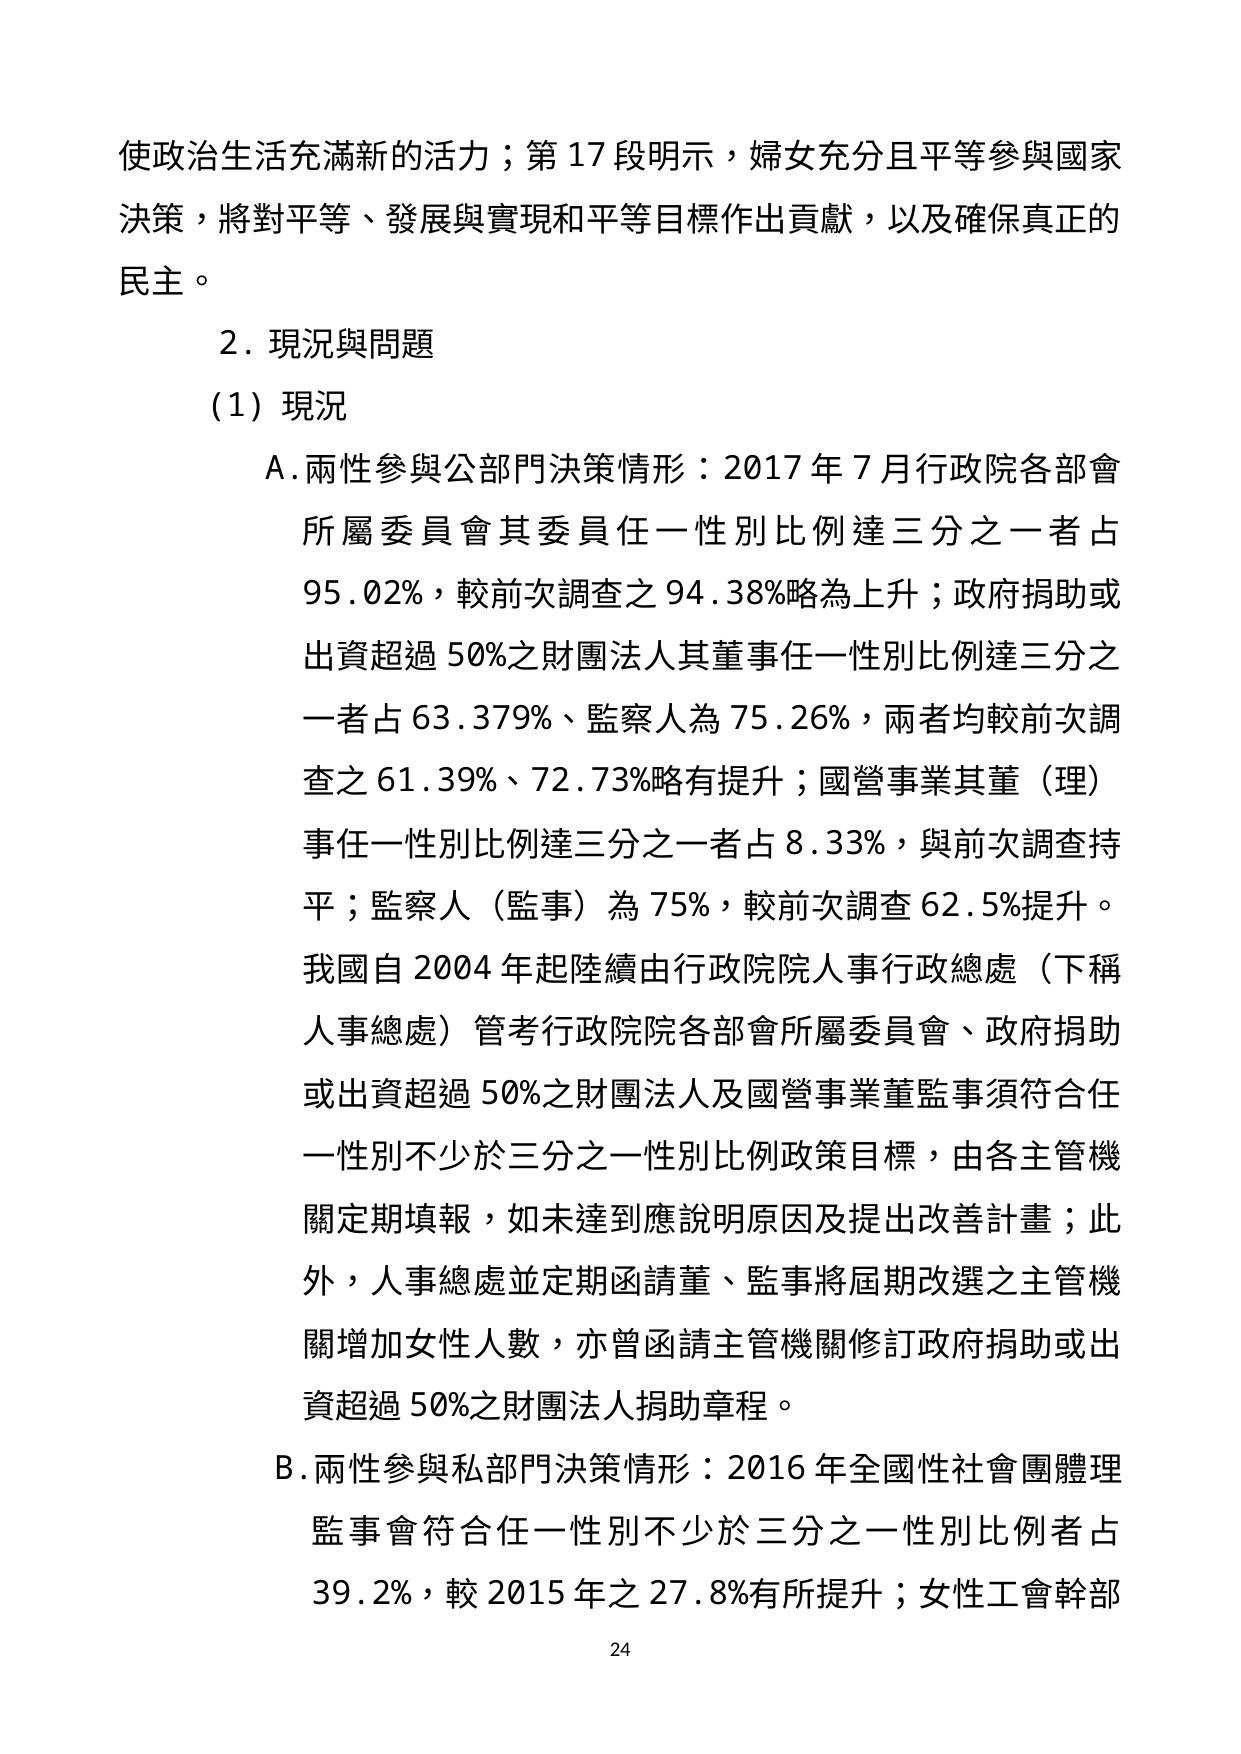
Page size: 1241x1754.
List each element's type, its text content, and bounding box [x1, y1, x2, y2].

list 現況 [206, 362, 1151, 425]
list 兩性參與私部門決策情形：2016年全國性社會團體理監事會符合任一性別不少於三分之一性別比例者占39.2%，較2015年之27.8%有所提升；女性工會幹部（理、監事）占比為30.5%，較2015年之30.3%微幅提升；各級農會選任人員（理事、監事、會員代表）及總幹事中，女性分別占4.95%及19.2%，較2015年之4.88%及18.67%微幅提升；各級漁會選任人員（理事、監事、會員代表）及總幹事中，女性分別占7.96%及30%，較2015年之7.82%及27.5%微幅提升；公開發行上市上櫃（含興櫃）公司女性董事及監察人所占比例分別為13.1%及24.3%，均較2015年12.6%及23.2%微幅提升。內政部於2014年起透過全國性社會團體績效評鑑為，對於理監事符合三分之一性別比例之團體，予以加分獎勵。勞動部自2008年起每年度均辦理女性工會幹部培力活動1至2場次，提升其自信、執行力與領導力，以培育未來具潛力之女性工會領導幹部。農委會於2016年修正「農業推廣教育設施補助計畫研提及補助要點」，優先補助選任人員女性比率較高之農會，以鼓勵農會重視女性參與，漁業相關補助計畫亦比照辦理。為促進我國上市上櫃公司董事會成員多元化，臺灣證券交易所公司治理中心將「董事席次任一性別均達三分之一以上」納入第三屆（2016年）公司治理評鑑指標。 [273, 1425, 1122, 1612]
list 現況與問題 [218, 300, 1151, 362]
text 使政治生活充滿新的活力；第17段明示，婦女充分且平等參與國家決策，將對平等、發展與實現和平等目標作出貢獻，以及確保真正的民主。 [118, 112, 1122, 300]
list 兩性參與公部門決策情形：2017年7月行政院各部會所屬委員會其委員任一性別比例達三分之一者占95.02%，較前次調查之94.38%略為上升；政府捐助或出資超過50%之財團法人其董事任一性別比例達三分之一者占63.379%、監察人為75.26%，兩者均較前次調查之61.39%、72.73%略有提升；國營事業其董（理）事任一性別比例達三分之一者占8.33%，與前次調查持平；監察人（監事）為75%，較前次調查62.5%提升。我國自2004年起陸續由行政院院人事行政總處（下稱人事總處）管考行政院院各部會所屬委員會、政府捐助或出資超過50%之財團法人及國營事業董監事須符合任一性別不少於三分之一性別比例政策目標，由各主管機關定期填報，如未達到應說明原因及提出改善計畫；此外，人事總處並定期函請董、監事將屆期改選之主管機關增加女性人數，亦曾函請主管機關修訂政府捐助或出資超過50%之財團法人捐助章程。 [264, 425, 1122, 1425]
